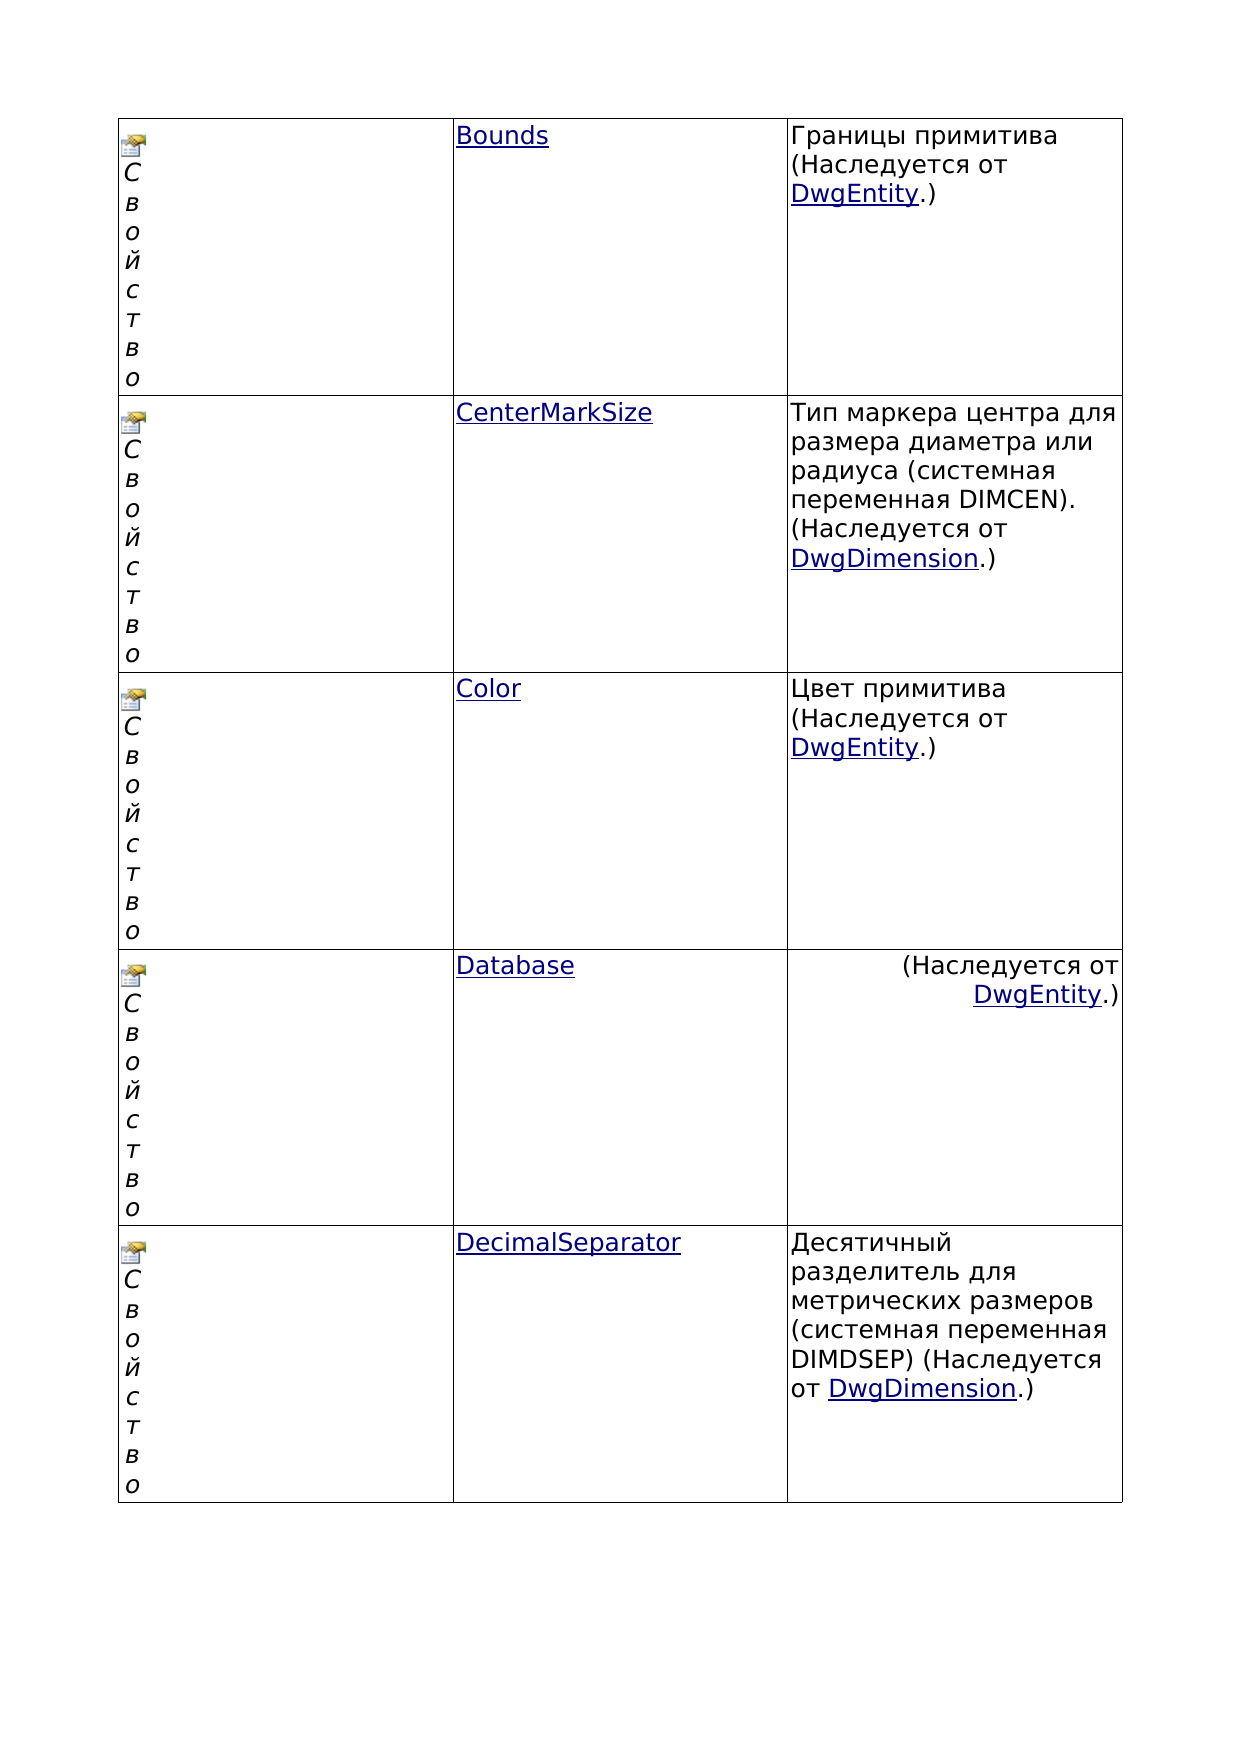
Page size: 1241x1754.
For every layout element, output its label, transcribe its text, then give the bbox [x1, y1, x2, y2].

table_cell CenterMarkSize [454, 396, 787, 672]
table_cell [119, 119, 453, 395]
table_cell Тип маркера центра для размера диаметра или радиуса (системная переменная DIMCEN). (Наследуется от DwgDimension.) [788, 396, 1122, 672]
table_cell Границы примитива (Наследуется от DwgEntity.) [788, 119, 1122, 395]
table_cell Десятичный разделитель для метрических размеров (системная переменная DIMDSEP) (Наследуется от DwgDimension.) [788, 1226, 1122, 1502]
table_cell Bounds [454, 119, 787, 395]
table_cell [119, 950, 453, 1225]
table_cell Database [454, 950, 787, 1225]
picture [121, 687, 147, 713]
table_cell [119, 673, 453, 948]
table_cell (Наследуется от DwgEntity.) [788, 950, 1122, 1225]
table_cell Color [454, 673, 787, 948]
table_cell [119, 396, 453, 672]
table_cell Цвет примитива (Наследуется от DwgEntity.) [788, 673, 1122, 948]
table_cell DecimalSeparator [454, 1226, 787, 1502]
picture [121, 410, 147, 436]
table_cell [119, 1226, 453, 1502]
picture [121, 1240, 147, 1266]
picture [121, 133, 147, 159]
picture [121, 963, 147, 989]
